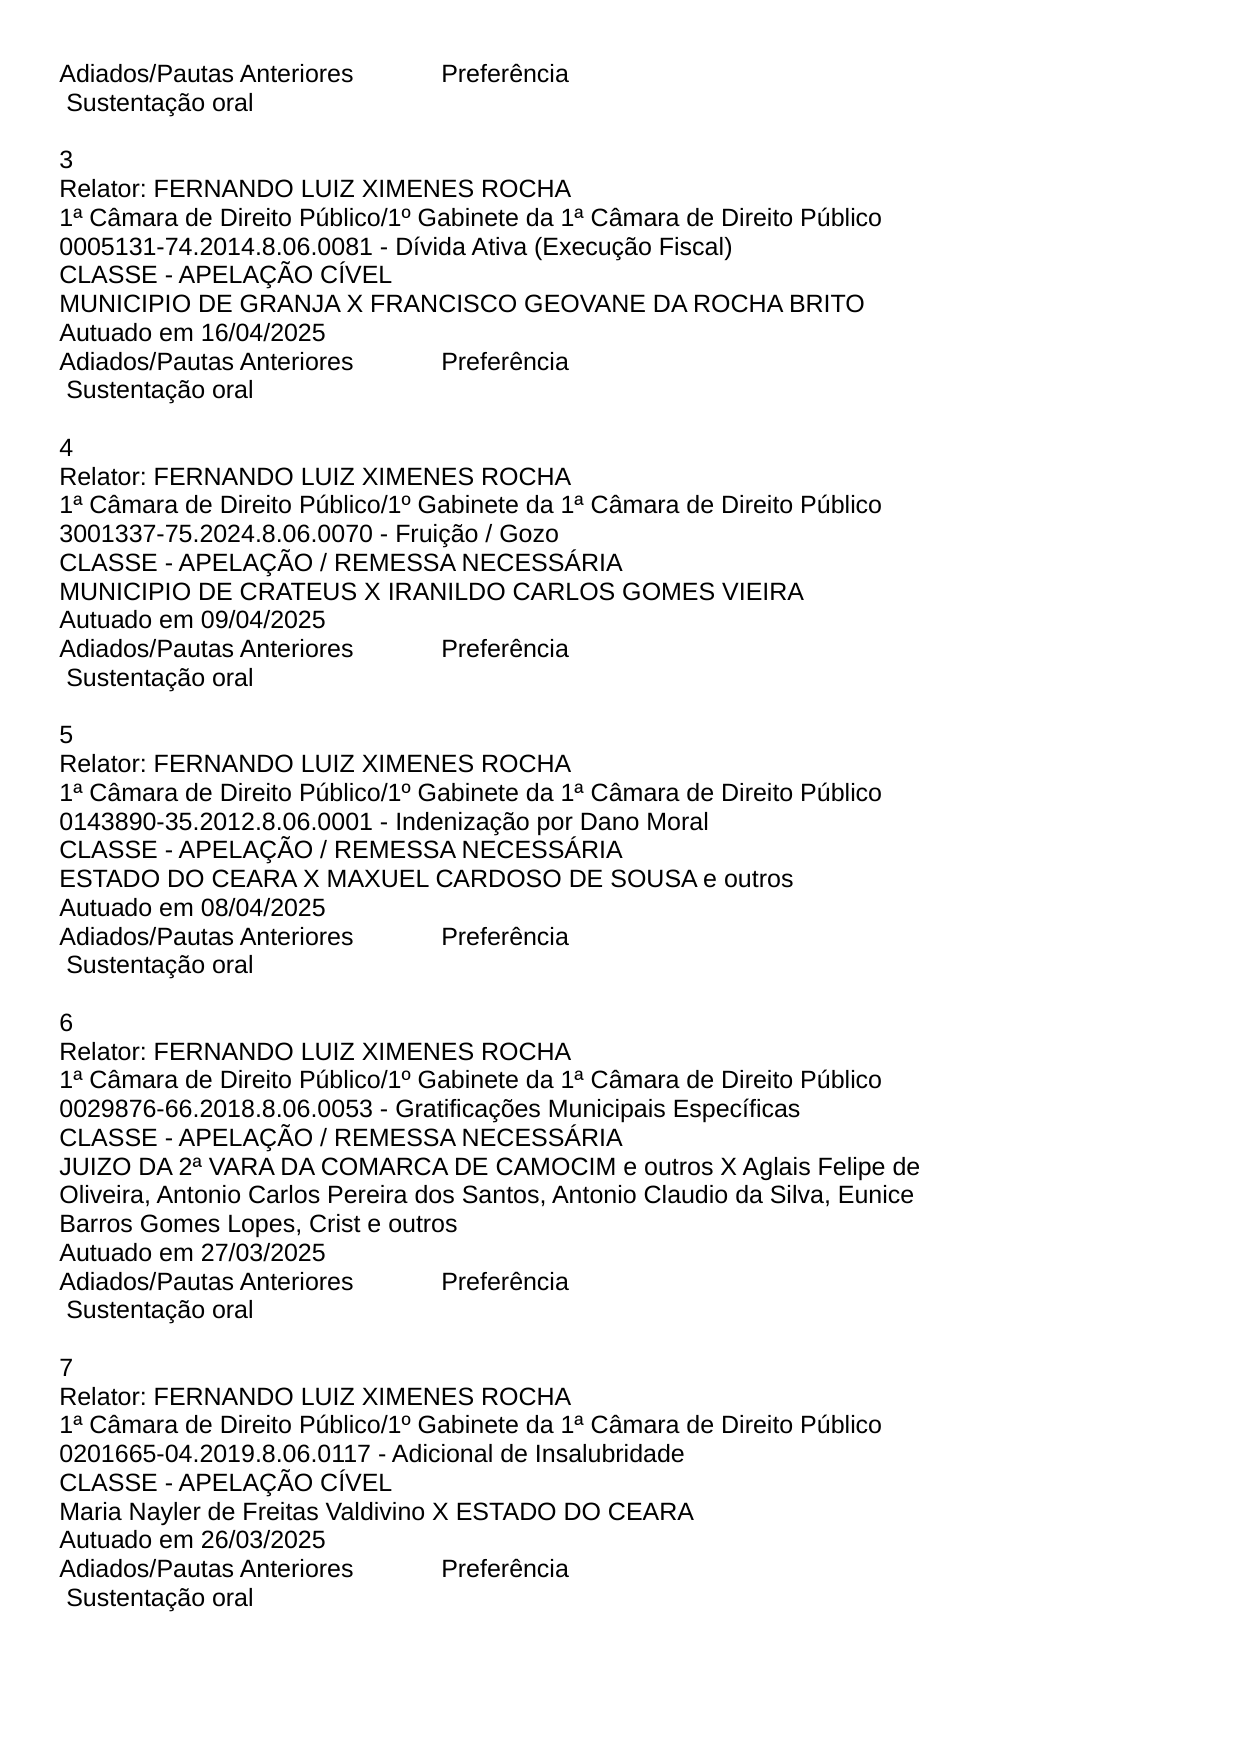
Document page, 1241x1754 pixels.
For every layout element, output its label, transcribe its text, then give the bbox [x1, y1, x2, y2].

text Relator: FERNANDO LUIZ XIMENES ROCHA [59, 1382, 989, 1410]
text 3001337-75.2024.8.06.0070 - Fruição / Gozo [59, 519, 989, 548]
text 1ª Câmara de Direito Público/1º Gabinete da 1ª Câmara de Direito Público [59, 203, 989, 232]
text Sustentação oral [59, 88, 989, 117]
text Relator: FERNANDO LUIZ XIMENES ROCHA [59, 1037, 989, 1065]
text Autuado em 08/04/2025 [59, 893, 989, 922]
text MUNICIPIO DE CRATEUS X IRANILDO CARLOS GOMES VIEIRA [59, 577, 989, 605]
text Relator: FERNANDO LUIZ XIMENES ROCHA [59, 749, 989, 778]
text Autuado em 27/03/2025 [59, 1238, 989, 1267]
text Sustentação oral [59, 1295, 989, 1324]
text CLASSE - APELAÇÃO / REMESSA NECESSÁRIA [59, 835, 989, 864]
text Relator: FERNANDO LUIZ XIMENES ROCHA [59, 174, 989, 203]
text 6 [59, 1008, 989, 1037]
text ESTADO DO CEARA X MAXUEL CARDOSO DE SOUSA e outros [59, 864, 989, 893]
text 0005131-74.2014.8.06.0081 - Dívida Ativa (Execução Fiscal) [59, 232, 989, 260]
text Autuado em 16/04/2025 [59, 318, 989, 347]
text 1ª Câmara de Direito Público/1º Gabinete da 1ª Câmara de Direito Público [59, 1410, 989, 1439]
text Autuado em 09/04/2025 [59, 605, 989, 634]
text Adiados/Pautas Anteriores Preferência [59, 922, 989, 950]
text CLASSE - APELAÇÃO CÍVEL [59, 1468, 989, 1497]
text Adiados/Pautas Anteriores Preferência [59, 1267, 989, 1295]
text 0201665-04.2019.8.06.0117 - Adicional de Insalubridade [59, 1439, 989, 1468]
text 1ª Câmara de Direito Público/1º Gabinete da 1ª Câmara de Direito Público [59, 1065, 989, 1094]
text 3 [59, 145, 989, 174]
text 4 [59, 433, 989, 462]
text Maria Nayler de Freitas Valdivino X ESTADO DO CEARA [59, 1497, 989, 1525]
text CLASSE - APELAÇÃO / REMESSA NECESSÁRIA [59, 548, 989, 577]
text Sustentação oral [59, 1583, 989, 1612]
text 0143890-35.2012.8.06.0001 - Indenização por Dano Moral [59, 807, 989, 835]
text Adiados/Pautas Anteriores Preferência [59, 1554, 989, 1583]
text Sustentação oral [59, 950, 989, 979]
text 1ª Câmara de Direito Público/1º Gabinete da 1ª Câmara de Direito Público [59, 778, 989, 807]
text Adiados/Pautas Anteriores Preferência [59, 634, 989, 663]
text CLASSE - APELAÇÃO CÍVEL [59, 260, 989, 289]
text 5 [59, 720, 989, 749]
text 0029876-66.2018.8.06.0053 - Gratificações Municipais Específicas [59, 1094, 989, 1123]
text 7 [59, 1353, 989, 1382]
text Autuado em 26/03/2025 [59, 1525, 989, 1554]
text Sustentação oral [59, 663, 989, 692]
text CLASSE - APELAÇÃO / REMESSA NECESSÁRIA [59, 1123, 989, 1152]
text 1ª Câmara de Direito Público/1º Gabinete da 1ª Câmara de Direito Público [59, 490, 989, 519]
text Sustentação oral [59, 375, 989, 404]
text JUIZO DA 2ª VARA DA COMARCA DE CAMOCIM e outros X Aglais Felipe de Oliveira, Antonio Carlos Pereira dos Santos, Antonio Claudio da Silva, Eunice Barros Gomes Lopes, Crist e outros [59, 1152, 989, 1238]
text Adiados/Pautas Anteriores Preferência [59, 59, 989, 88]
text Relator: FERNANDO LUIZ XIMENES ROCHA [59, 462, 989, 490]
text MUNICIPIO DE GRANJA X FRANCISCO GEOVANE DA ROCHA BRITO [59, 289, 989, 318]
text Adiados/Pautas Anteriores Preferência [59, 347, 989, 375]
